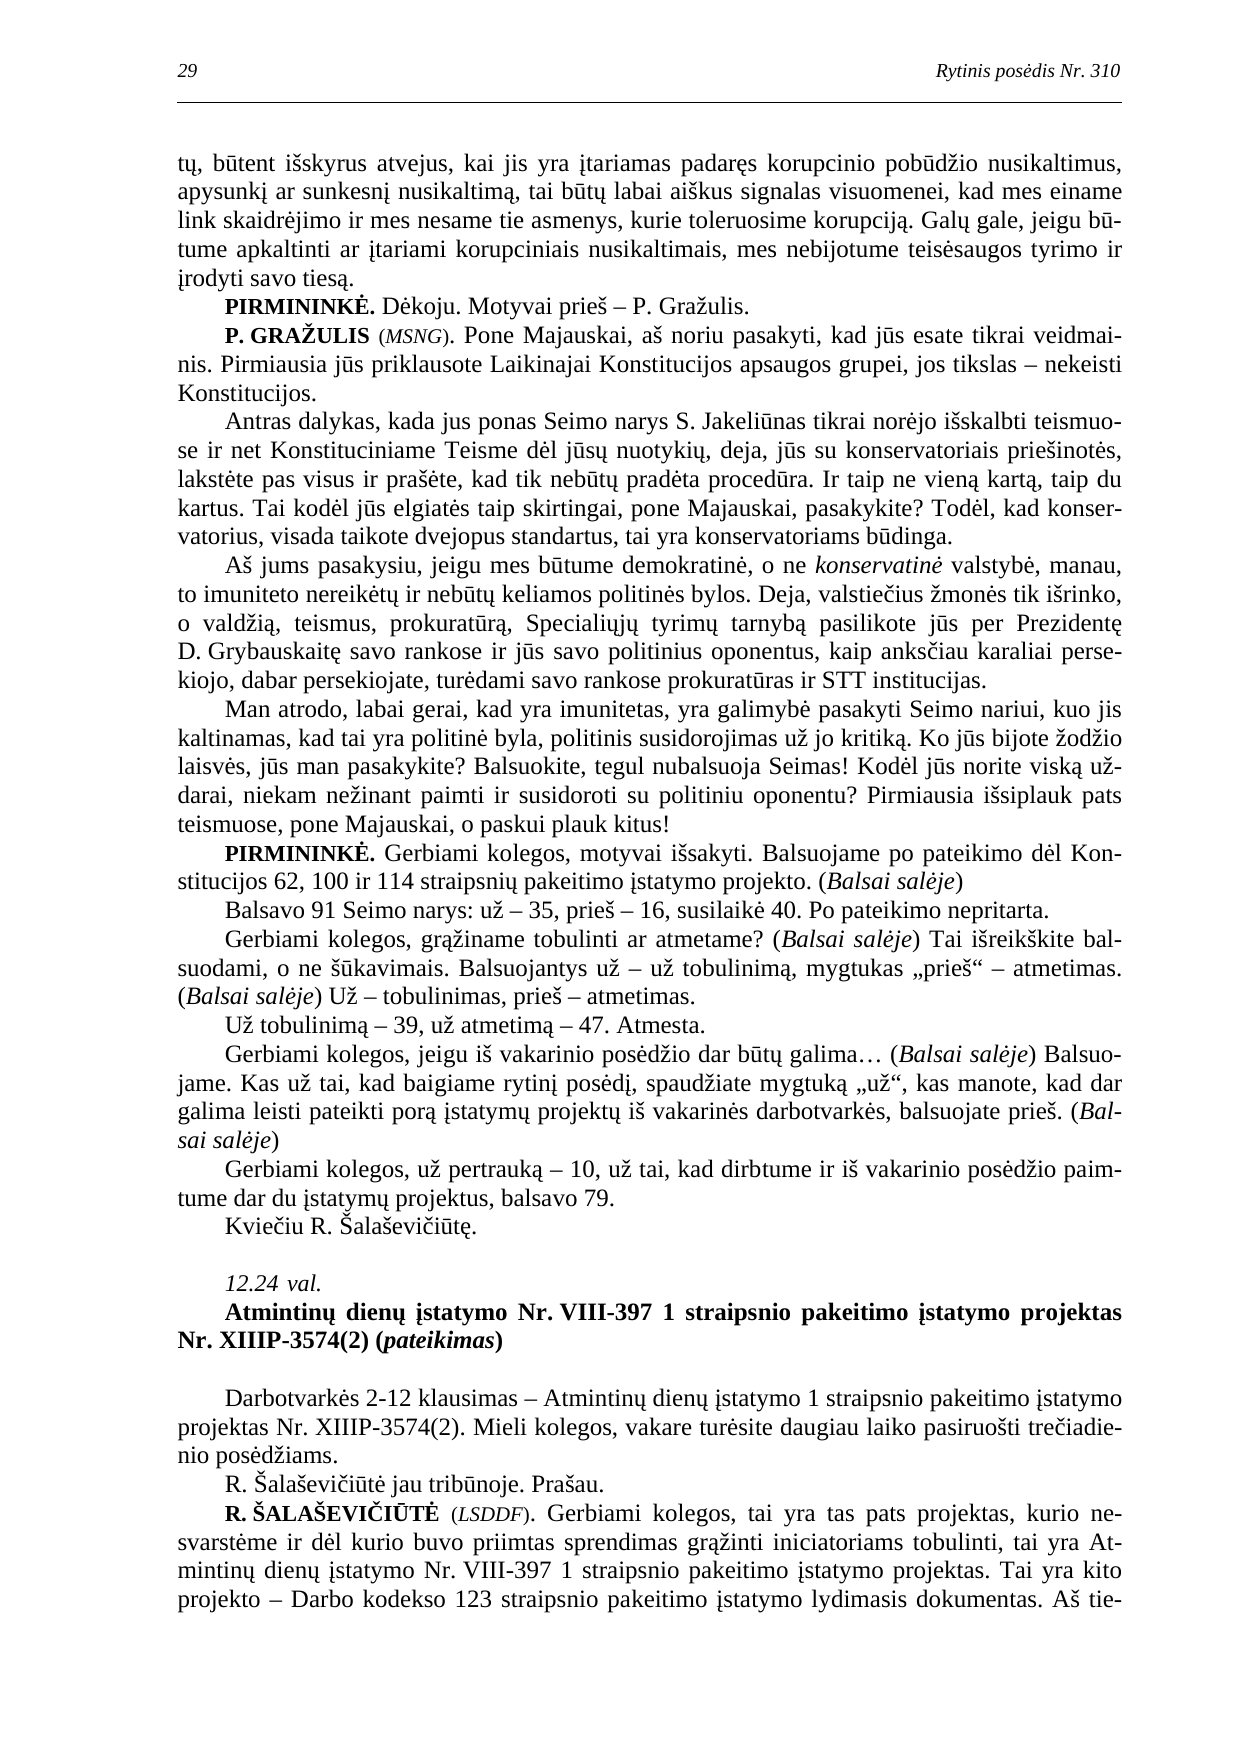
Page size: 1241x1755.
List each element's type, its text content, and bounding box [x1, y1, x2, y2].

text Ger­bia­mi ko­le­gos, už per­trau­ką – 10, už tai, kad dirb­tu­me ir iš va­ka­ri­nio po­sė­džio pa­im­tu­me dar du įsta­ty­mų pro­jek­tus, bal­sa­vo 79. [177, 1154, 1122, 1211]
text 12.24 val. [224, 1269, 1122, 1297]
text R. ŠALAŠEVIČIŪTĖ (LSDDF). Ger­bia­mi ko­le­gos, tai yra tas pats pro­jek­tas, ku­rio ne­svars­tė­me ir dėl ku­rio bu­vo pri­im­tas spren­di­mas grą­žin­ti ini­cia­to­riams to­bu­lin­ti, tai yra At­min­ti­nų die­nų įsta­ty­mo Nr. VIII-397 1 straips­nio pa­kei­ti­mo įsta­ty­mo pro­jek­tas. Tai yra ki­to pro­jek­to – Dar­bo ko­dek­so 123 straips­nio pa­kei­ti­mo įsta­ty­mo ly­di­ma­sis do­ku­men­tas. Aš tie­ [177, 1498, 1122, 1613]
text Dar­bo­tvarkės 2-12 klau­si­mas – At­min­ti­nų die­nų įsta­ty­mo 1 straips­nio pa­kei­ti­mo įsta­ty­mo pro­jek­tas Nr. XIIIP-3574(2). Mie­li ko­le­gos, va­ka­re tu­rė­si­te dau­giau lai­ko pa­si­ruoš­ti tre­čia­die­nio po­sė­džiams. [177, 1383, 1122, 1469]
text Kvie­čiu R. Ša­la­še­vi­čiū­tę. [177, 1211, 1122, 1240]
text tų, bū­tent iš­sky­rus at­ve­jus, kai jis yra įta­ria­mas pa­da­ręs ko­rup­ci­nio po­bū­džio nu­si­kal­ti­mus, apy­sun­kį ar sun­kes­nį nu­si­kal­ti­mą, tai bū­tų la­bai aiš­kus sig­na­las vi­suo­me­nei, kad mes ei­na­me link skaid­rė­ji­mo ir mes ne­sa­me tie as­me­nys, ku­rie to­le­ruo­si­me ko­rup­ci­ją. Ga­lų ga­le, jei­gu bū­tu­me ap­kal­tin­ti ar įta­ria­mi ko­rup­ci­niais nu­si­kal­ti­mais, mes ne­bi­jo­tu­me tei­sė­sau­gos ty­ri­mo ir įro­dy­ti sa­vo tie­są. [177, 148, 1122, 291]
text Ger­bia­mi ko­le­gos, jei­gu iš va­ka­ri­nio po­sė­džio dar bū­tų ga­li­ma… (Bal­sai sa­lė­je) Bal­suo­ja­me. Kas už tai, kad bai­gia­me ry­ti­nį po­sė­dį, spau­džia­te myg­tu­ką „už“, kas ma­no­te, kad dar ga­li­ma leis­ti pa­teik­ti po­rą įsta­ty­mų pro­jek­tų iš va­ka­ri­nės dar­bo­tvarkės, bal­suo­ja­te prieš. (Bal­sai sa­lė­je) [177, 1039, 1122, 1154]
text Ger­bia­mi ko­le­gos, grą­ži­na­me to­bu­lin­ti ar at­me­ta­me? (Bal­sai sa­lė­je) Tai iš­reikš­ki­te bal­suo­da­mi, o ne šū­ka­vi­mais. Bal­suo­jan­tys už – už to­bu­li­ni­mą, myg­tu­kas „prieš“ – at­me­ti­mas. (Bal­sai sa­lė­je) Už – to­bu­li­ni­mas, prieš – at­me­ti­mas. [177, 924, 1122, 1010]
text At­min­ti­nų die­nų įsta­ty­mo Nr. VIII-397 1 straips­nio pa­kei­ti­mo įsta­ty­mo pro­jek­tas Nr. XIIIP-3574(2) (pa­tei­ki­mas) [177, 1297, 1122, 1354]
text Bal­sa­vo 91 Sei­mo na­rys: už – 35, prieš – 16, su­si­lai­kė 40. Po pa­tei­ki­mo ne­pri­tar­ta. [177, 895, 1122, 924]
text PIRMININKĖ. Ger­bia­mi ko­le­gos, mo­ty­vai iš­sa­ky­ti. Bal­suo­ja­me po pa­tei­ki­mo dėl Kon­sti­tu­ci­jos 62, 100 ir 114 straips­nių pa­kei­ti­mo įsta­ty­mo pro­jek­to. (Bal­sai sa­lė­je) [177, 838, 1122, 895]
text PIRMININKĖ. Dė­ko­ju. Mo­ty­vai prieš – P. Gra­žu­lis. [177, 291, 1122, 320]
text Už to­bu­li­ni­mą – 39, už at­me­ti­mą – 47. At­mes­ta. [177, 1010, 1122, 1039]
text Ant­ras da­ly­kas, ka­da jus po­nas Sei­mo na­rys S. Ja­ke­liū­nas tik­rai no­rė­jo iš­skalb­ti teis­muo­se ir net Kon­sti­tu­ci­nia­me Teis­me dėl jū­sų nuo­ty­kių, de­ja, jūs su kon­ser­va­to­riais prie­ši­no­tės, laks­tė­te pas vi­sus ir pra­šė­te, kad tik ne­bū­tų pra­dė­ta pro­ce­dū­ra. Ir taip ne vie­ną kar­tą, taip du kar­tus. Tai ko­dėl jūs el­gia­tės taip skir­tin­gai, po­ne Ma­jaus­kai, pa­sa­ky­ki­te? To­dėl, kad kon­ser­va­to­rius, vi­sa­da tai­ko­te dve­jo­pus stan­dar­tus, tai yra kon­ser­va­to­riams bū­din­ga. [177, 406, 1122, 550]
text P. GRAŽULIS (MSNG). Po­ne Ma­jaus­kai, aš no­riu pa­sa­ky­ti, kad jūs esa­te tik­rai veid­mai­nis. Pir­miau­sia jūs pri­klau­so­te Lai­ki­na­jai Kon­sti­tu­ci­jos ap­sau­gos gru­pei, jos tiks­las – ne­keis­ti Kon­sti­tu­ci­jos. [177, 320, 1122, 406]
text Man at­ro­do, la­bai ge­rai, kad yra imu­ni­te­tas, yra ga­li­my­bė pa­sa­ky­ti Sei­mo na­riui, kuo jis kal­ti­na­mas, kad tai yra po­li­ti­nė by­la, po­li­ti­nis su­si­do­ro­ji­mas už jo kri­ti­ką. Ko jūs bi­jo­te žo­džio lais­vės, jūs man pa­sa­ky­ki­te? Bal­suo­ki­te, te­gul nu­bal­suo­ja Sei­mas! Ko­dėl jūs no­ri­te vis­ką už­da­rai, nie­kam ne­ži­nant pa­im­ti ir su­si­do­ro­ti su po­li­ti­niu opo­nen­tu? Pir­miau­sia iš­si­plauk pats teis­muo­se, po­ne Ma­jaus­kai, o pas­kui plauk ki­tus! [177, 694, 1122, 838]
text R. Ša­la­še­vi­čiū­tė jau tri­bū­no­je. Pra­šau. [177, 1469, 1122, 1498]
text Aš jums pa­sa­ky­siu, jei­gu mes bū­tu­me de­mo­kra­tinė, o ne kon­ser­va­ti­nė vals­ty­bė, ma­nau, to imu­ni­te­to ne­rei­kė­tų ir ne­bū­tų ke­lia­mos po­li­ti­nės by­los. De­ja, vals­tie­čius žmo­nės tik iš­rin­ko, o val­džią, teis­mus, pro­ku­ra­tū­rą, Spe­cia­lių­jų ty­ri­mų tar­ny­bą pa­si­li­ko­te jūs per Pre­zi­den­tę D. Gry­baus­kai­tę sa­vo ran­ko­se ir jūs sa­vo po­li­ti­nius opo­nen­tus, kaip anks­čiau ka­ra­liai per­se­kio­jo, da­bar per­se­kio­ja­te, tu­rė­da­mi sa­vo ran­ko­se pro­ku­ra­tū­ras ir STT ins­ti­tu­ci­jas. [177, 550, 1122, 694]
